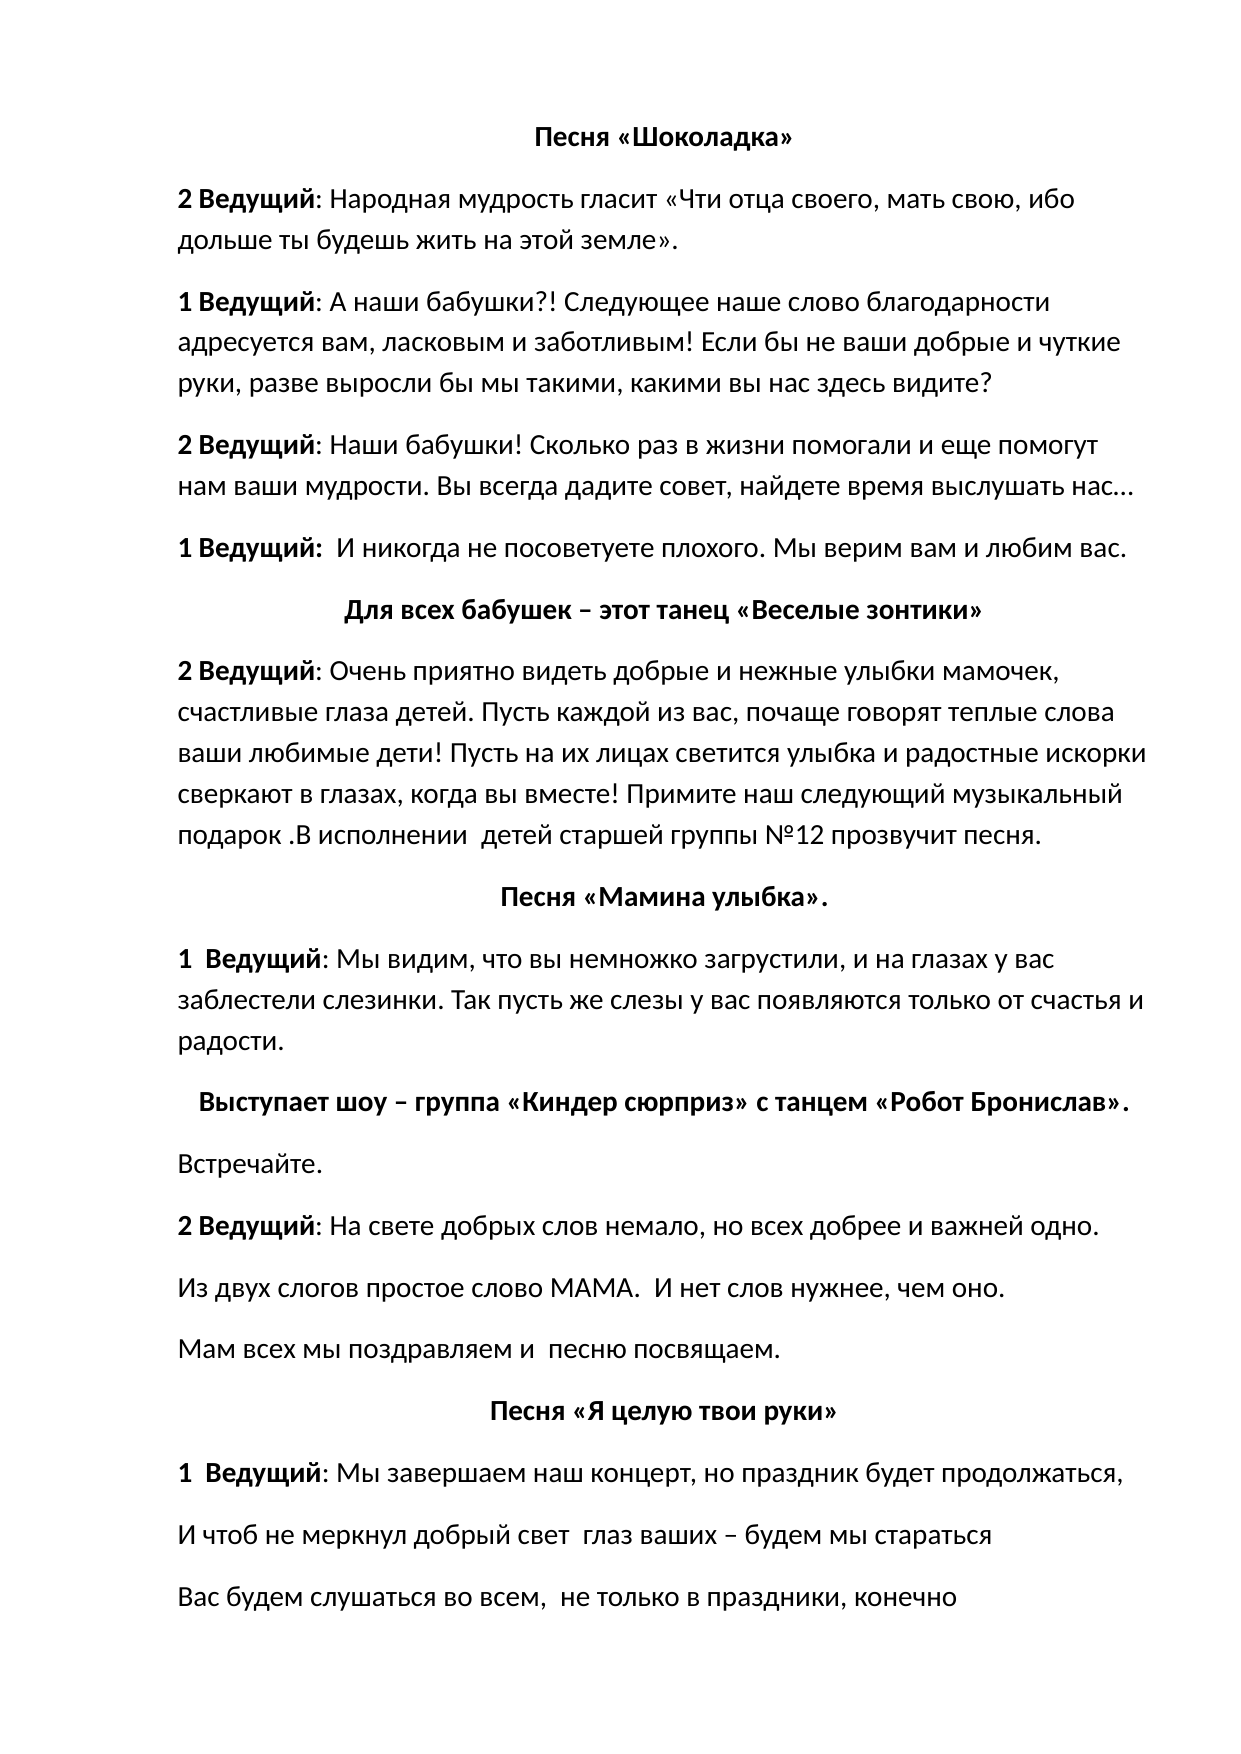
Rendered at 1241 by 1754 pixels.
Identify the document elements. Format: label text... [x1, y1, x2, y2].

text 1 Ведущий: Мы видим, что вы немножко загрустили, и на глазах у вас заблестели слезинки. Так пусть же слезы у вас появляются только от счастья и радости. [177, 940, 1152, 1057]
text И чтоб не меркнул добрый свет глаз ваших – будем мы стараться [177, 1516, 1152, 1551]
text 1 Ведущий: Мы завершаем наш концерт, но праздник будет продолжаться, [177, 1454, 1152, 1490]
text 1 Ведущий: И никогда не посоветуете плохого. Мы верим вам и любим вас. [177, 529, 1152, 564]
text Для всех бабушек – этот танец «Веселые зонтики» [177, 591, 1152, 626]
text 2 Ведущий: Народная мудрость гласит «Чти отца своего, мать свою, ибо дольше ты будешь жить на этой земле». [177, 180, 1152, 256]
text Песня «Мамина улыбка». [177, 878, 1152, 914]
text Вас будем слушаться во всем, не только в праздники, конечно [177, 1578, 1152, 1613]
text Мам всех мы поздравляем и песню посвящаем. [177, 1331, 1152, 1366]
text Из двух слогов простое слово МАМА. И нет слов нужнее, чем оно. [177, 1269, 1152, 1304]
text Песня «Шоколадка» [177, 118, 1152, 154]
text 2 Ведущий: Наши бабушки! Сколько раз в жизни помогали и еще помогут нам ваши мудрости. Вы всегда дадите совет, найдете время выслушать нас… [177, 426, 1152, 503]
text 1 Ведущий: А наши бабушки?! Следующее наше слово благодарности адресуется вам, ласковым и заботливым! Если бы не ваши добрые и чуткие руки, разве выросли бы мы такими, какими вы нас здесь видите? [177, 283, 1152, 400]
text Встречайте. [177, 1145, 1152, 1181]
text Выступает шоу – группа «Киндер сюрприз» с танцем «Робот Бронислав». [177, 1083, 1152, 1119]
text Песня «Я целую твои руки» [177, 1392, 1152, 1428]
text 2 Ведущий: Очень приятно видеть добрые и нежные улыбки мамочек, счастливые глаза детей. Пусть каждой из вас, почаще говорят теплые слова ваши любимые дети! Пусть на их лицах светится улыбка и радостные искорки сверкают в глазах, когда вы вместе! Примите наш следующий музыкальный подарок .В исполнении детей старшей группы №12 прозвучит песня. [177, 652, 1152, 852]
text 2 Ведущий: На свете добрых слов немало, но всех добрее и важней одно. [177, 1207, 1152, 1243]
